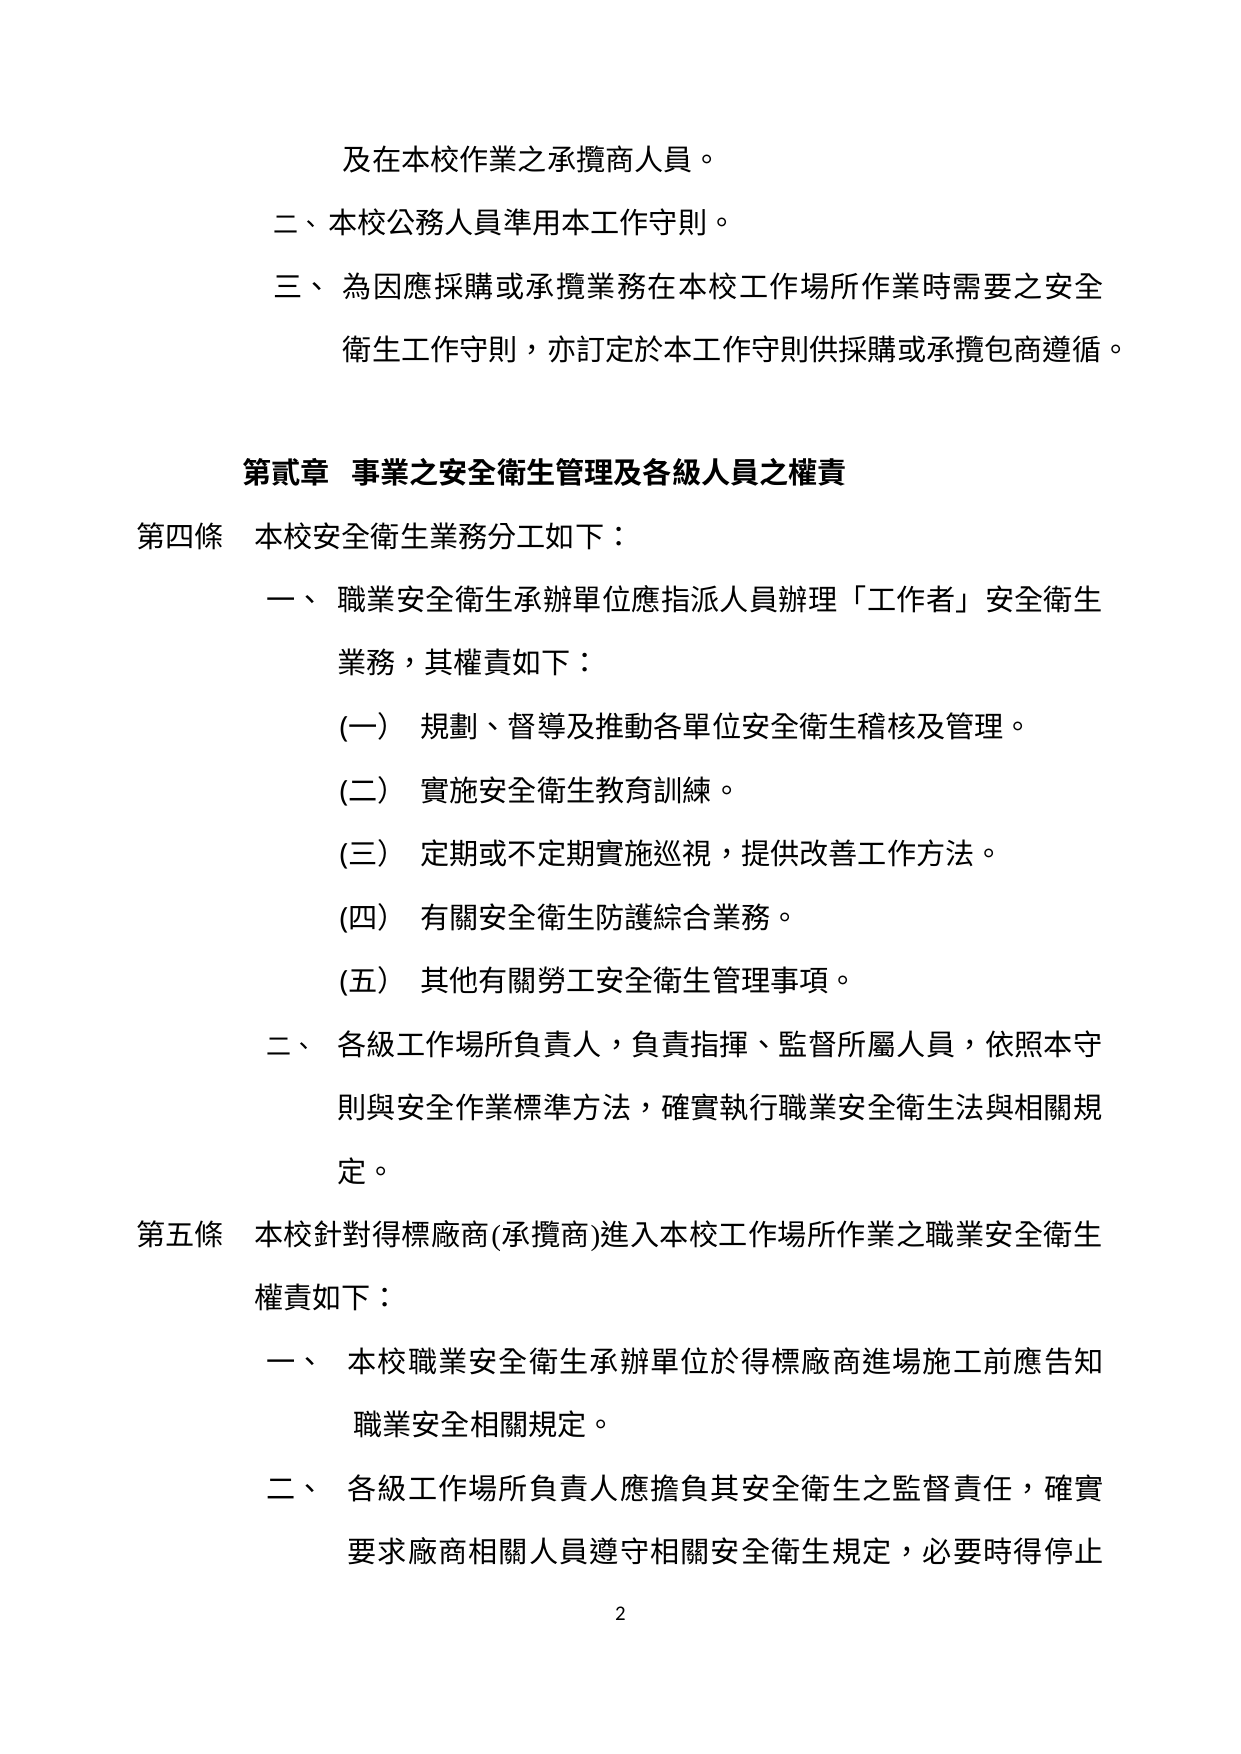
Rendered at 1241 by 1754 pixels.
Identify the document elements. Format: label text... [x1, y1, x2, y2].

list 規劃、督導及推動各單位安全衛生稽核及管理。 [339, 703, 1104, 746]
list 職業安全衛生承辦單位應指派人員辦理「工作者」安全衛生業務，其權責如下： [266, 577, 1104, 682]
list 及在本校作業之承攬商人員。 [273, 137, 1104, 179]
list 本校公務人員準用本工作守則。 [273, 200, 1104, 242]
list 其他有關勞工安全衛生管理事項。 [339, 958, 1104, 1000]
list 定期或不定期實施巡視，提供改善工作方法。 [339, 831, 1104, 873]
list 各級工作場所負責人應擔負其安全衛生之監督責任，確實要求廠商相關人員遵守相關安全衛生規定，必要時得停止 [266, 1465, 1104, 1571]
list 有關安全衛生防護綜合業務。 [339, 894, 1104, 937]
list 各級工作場所負責人，負責指揮、監督所屬人員，依照本守則與安全作業標準方法，確實執行職業安全衛生法與相關規定。 [266, 1021, 1104, 1190]
list 為因應採購或承攬業務在本校工作場所作業時需要之安全 衛生工作守則，亦訂定於本工作守則供採購或承攬包商遵循。 [273, 263, 1104, 369]
list 本校安全衛生業務分工如下： [136, 513, 1104, 556]
list 本校針對得標廠商(承攬商)進入本校工作場所作業之職業安全衛生權責如下： [136, 1212, 1104, 1317]
list 實施安全衛生教育訓練。 [339, 767, 1104, 809]
list 本校職業安全衛生承辦單位於得標廠商進場施工前應告知職業安全相關規定。 [266, 1338, 1104, 1444]
text 第貳章 事業之安全衛生管理及各級人員之權責 [136, 450, 1104, 492]
